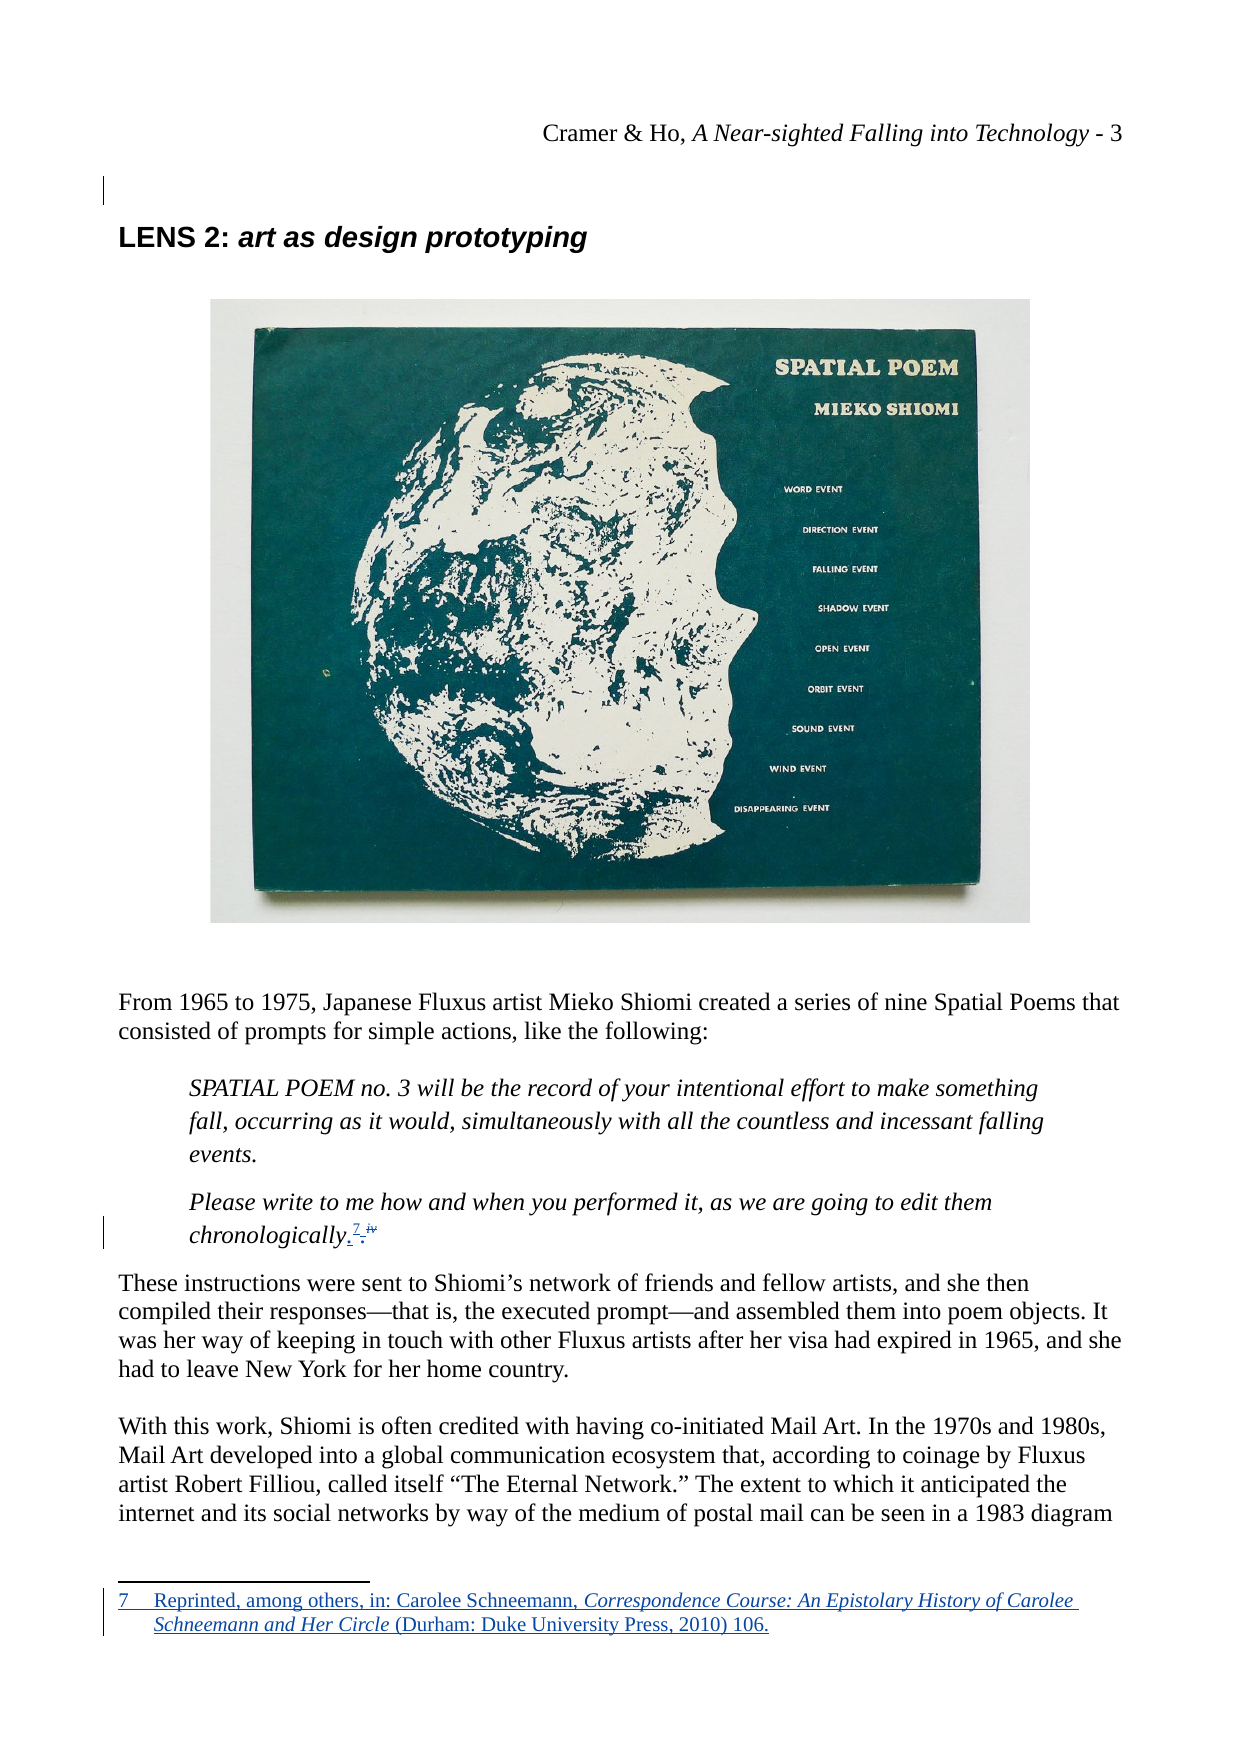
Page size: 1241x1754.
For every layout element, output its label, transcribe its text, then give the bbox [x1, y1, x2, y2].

text From 1965 to 1975, Japanese Fluxus artist Mieko Shiomi created a series of nine Spatial Poems that consisted of prompts for simple actions, like the following: [118, 987, 1122, 1044]
text With this work, Shiomi is often credited with having co-initiated Mail Art. In the 1970s and 1980s, Mail Art developed into a global communication ecosystem that, according to coinage by Fluxus artist Robert Filliou, called itself “The Eternal Network.” The extent to which it anticipated the internet and its social networks by way of the medium of postal mail can be seen in a 1983 diagram [118, 1411, 1122, 1526]
text These instructions were sent to Shiomi’s network of friends and fellow artists, and she then compiled their responses—that is, the executed prompt—and assembled them into poem objects. It was her way of keeping in touch with other Fluxus artists after her visa had expired in 1965, and she had to leave New York for her home country. [118, 1268, 1122, 1383]
subtitle LENS 2: art as design prototyping [118, 220, 1122, 287]
picture [210, 299, 1030, 923]
text Please write to me how and when you performed it, as we are going to edit them chronologically. [189, 1187, 1051, 1249]
text Reprinted, among others, in: Carolee Schneemann, Correspondence Course: An Epistolary History of Carolee Schneemann and Her Circle (Durham: Duke University Press, 2010) 106. [118, 1588, 1122, 1636]
text SPATIAL POEM no. 3 will be the record of your intentional effort to make something fall, occurring as it would, simultaneously with all the countless and incessant falling events. [189, 1073, 1051, 1168]
